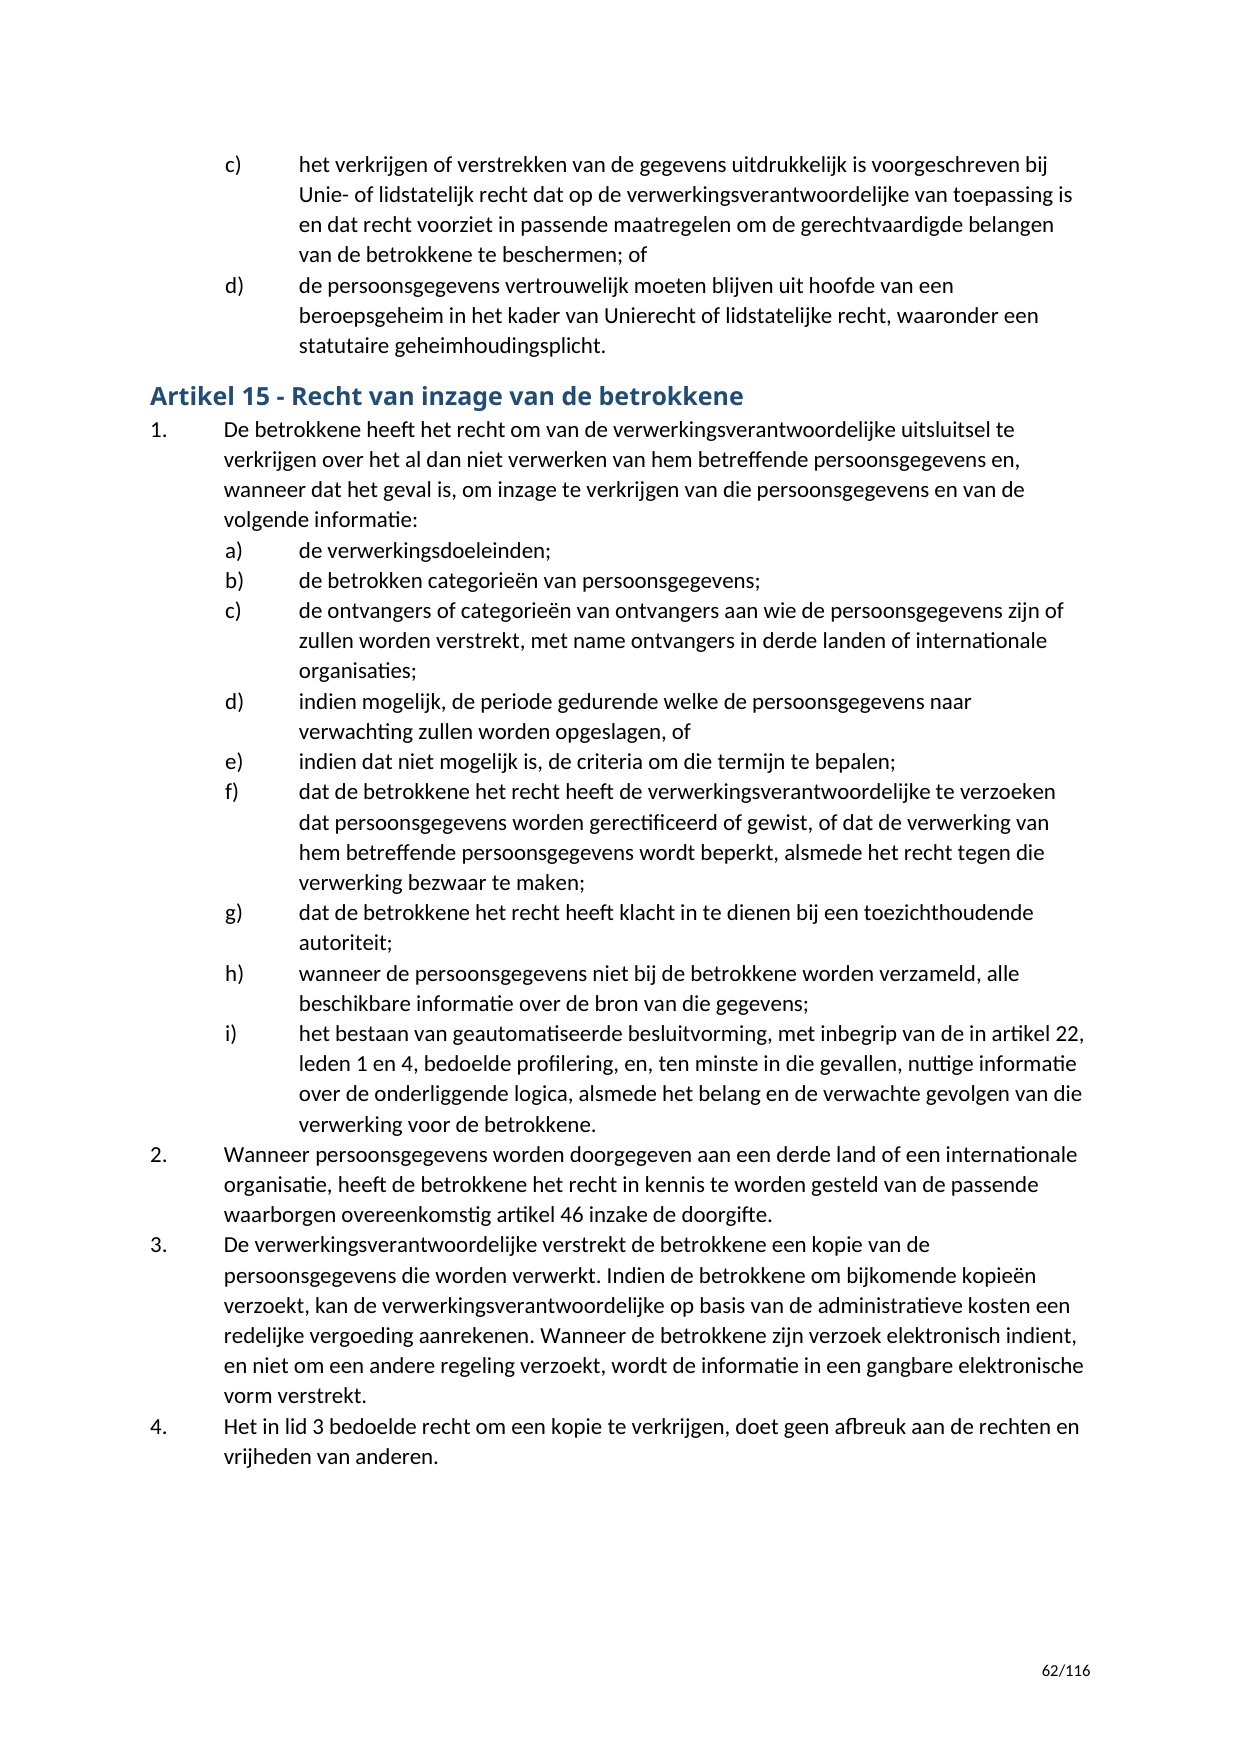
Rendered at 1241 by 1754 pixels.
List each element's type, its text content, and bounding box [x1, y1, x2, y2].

list de persoonsgegevens vertrouwelijk moeten blijven uit hoofde van een beroepsgeheim in het kader van Unierecht of lidstatelijke recht, waaronder een statutaire geheimhoudingsplicht. [225, 271, 1090, 359]
list Het in lid 3 bedoelde recht om een kopie te verkrijgen, doet geen afbreuk aan de rechten en vrijheden van anderen. [150, 1412, 1090, 1470]
subtitle Artikel 15 - Recht van inzage van de betrokkene [150, 378, 1090, 412]
list indien dat niet mogelijk is, de criteria om die termijn te bepalen; [225, 747, 1090, 775]
list wanneer de persoonsgegevens niet bij de betrokkene worden verzameld, alle beschikbare informatie over de bron van die gegevens; [225, 959, 1090, 1017]
list het bestaan van geautomatiseerde besluitvorming, met inbegrip van de in artikel 22, leden 1 en 4, bedoelde profilering, en, ten minste in die gevallen, nuttige informatie over de onderliggende logica, alsmede het belang en de verwachte gevolgen van die verwerking voor de betrokkene. [225, 1019, 1090, 1138]
list het verkrijgen of verstrekken van de gegevens uitdrukkelijk is voorgeschreven bij Unie- of lidstatelijk recht dat op de verwerkingsverantwoordelijke van toepassing is en dat recht voorziet in passende maatregelen om de gerechtvaardigde belangen van de betrokkene te beschermen; of [225, 150, 1090, 269]
list de ontvangers of categorieën van ontvangers aan wie de persoonsgegevens zijn of zullen worden verstrekt, met name ontvangers in derde landen of internationale organisaties; [225, 596, 1090, 684]
list de betrokken categorieën van persoonsgegevens; [225, 566, 1090, 594]
list Wanneer persoonsgegevens worden doorgegeven aan een derde land of een internationale organisatie, heeft de betrokkene het recht in kennis te worden gesteld van de passende waarborgen overeenkomstig artikel 46 inzake de doorgifte. [150, 1140, 1090, 1228]
list dat de betrokkene het recht heeft de verwerkingsverantwoordelijke te verzoeken dat persoonsgegevens worden gerectificeerd of gewist, of dat de verwerking van hem betreffende persoonsgegevens wordt beperkt, alsmede het recht tegen die verwerking bezwaar te maken; [225, 777, 1090, 896]
list de verwerkingsdoeleinden; [225, 536, 1090, 564]
list dat de betrokkene het recht heeft klacht in te dienen bij een toezichthoudende autoriteit; [225, 898, 1090, 956]
list De verwerkingsverantwoordelijke verstrekt de betrokkene een kopie van de persoonsgegevens die worden verwerkt. Indien de betrokkene om bijkomende kopieën verzoekt, kan de verwerkingsverantwoordelijke op basis van de administratieve kosten een redelijke vergoeding aanrekenen. Wanneer de betrokkene zijn verzoek elektronisch indient, en niet om een andere regeling verzoekt, wordt de informatie in een gangbare elektronische vorm verstrekt. [150, 1231, 1090, 1409]
list indien mogelijk, de periode gedurende welke de persoonsgegevens naar verwachting zullen worden opgeslagen, of [225, 687, 1090, 745]
list De betrokkene heeft het recht om van de verwerkingsverantwoordelijke uitsluitsel te verkrijgen over het al dan niet verwerken van hem betreffende persoonsgegevens en, wanneer dat het geval is, om inzage te verkrijgen van die persoonsgegevens en van de volgende informatie: [150, 415, 1090, 533]
